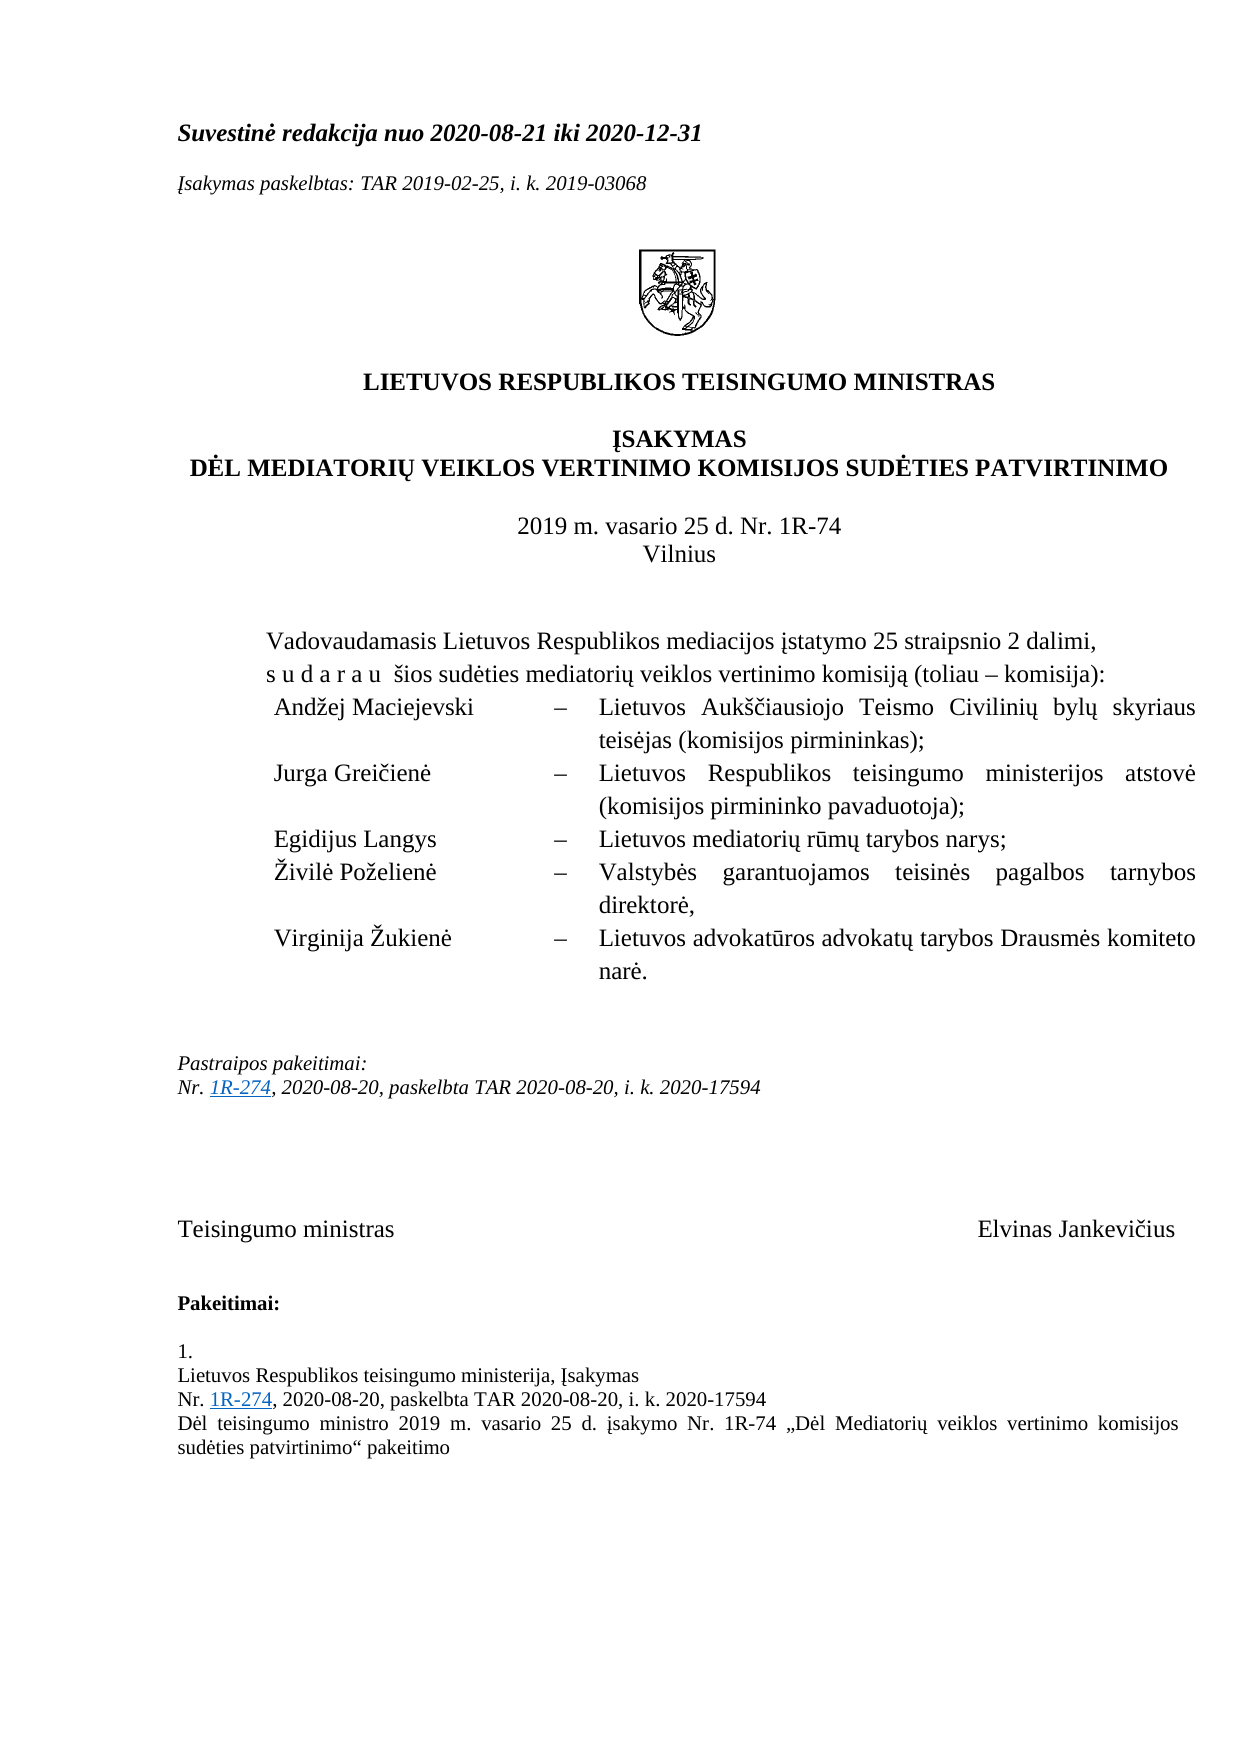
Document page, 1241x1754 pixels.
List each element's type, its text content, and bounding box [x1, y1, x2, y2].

table_cell – [543, 857, 587, 923]
text Pastraipos pakeitimai: [177, 1051, 1181, 1075]
text Teisingumo ministras Elvinas Jankevičius [177, 1214, 1181, 1243]
table_cell – [543, 758, 587, 824]
text Vadovaudamasis Lietuvos Respublikos mediacijos įstatymo 25 straipsnio 2 dalimi, [177, 626, 1181, 654]
text LIETUVOS RESPUBLIKOS TEISINGUMO MINISTRas [177, 367, 1181, 396]
text Lietuvos Respublikos teisingumo ministerija, Įsakymas [177, 1363, 1181, 1387]
table_header Andžej Maciejevski [262, 692, 543, 758]
table_cell Lietuvos Respublikos teisingumo ministerijos atstovė (komisijos pirmininko pavaduotoja); [587, 758, 1207, 824]
table_cell Jurga Greičienė [262, 758, 543, 824]
table_cell Egidijus Langys [262, 824, 543, 857]
text ĮSAKYMAS [177, 424, 1181, 453]
text DĖL mediatorių veiklos vertinimo komisijos sudėties patvirtinimo [177, 453, 1181, 482]
text 2019 m. vasario 25 d. Nr. 1R-74 [177, 511, 1181, 539]
text Dėl teisingumo ministro 2019 m. vasario 25 d. įsakymo Nr. 1R-74 „Dėl Mediatorių veiklos vertinimo komisijos sudėties patvirtinimo“ pakeitimo [177, 1411, 1181, 1459]
table_cell – [543, 923, 587, 989]
table_cell [262, 989, 543, 1022]
table_cell Živilė Poželienė [262, 857, 543, 923]
text Nr. 1R-274, 2020-08-20, paskelbta TAR 2020-08-20, i. k. 2020-17594 [177, 1387, 1181, 1411]
table_cell Lietuvos advokatūros advokatų tarybos Drausmės komiteto narė. [587, 923, 1207, 989]
table_header – [543, 692, 587, 758]
text s udarau šios sudėties mediatorių veiklos vertinimo komisiją (toliau – komisija): [177, 659, 1181, 688]
text Įsakymas paskelbtas: TAR 2019-02-25, i. k. 2019-03068 [177, 171, 1181, 195]
text Suvestinė redakcija nuo 2020-08-21 iki 2020-12-31 [177, 118, 1181, 147]
table_cell – [543, 824, 587, 857]
text 1. [177, 1339, 1181, 1363]
table_cell Valstybės garantuojamos teisinės pagalbos tarnybos direktorė, [587, 857, 1207, 923]
table_cell [587, 989, 1207, 1022]
text Pakeitimai: [177, 1291, 1181, 1315]
table_cell Virginija Žukienė [262, 923, 543, 989]
table_cell [543, 989, 587, 1022]
table_header Lietuvos Aukščiausiojo Teismo Civilinių bylų skyriaus teisėjas (komisijos pirmininkas); [587, 692, 1207, 758]
text Nr. 1R-274, 2020-08-20, paskelbta TAR 2020-08-20, i. k. 2020-17594 [177, 1075, 1181, 1099]
text Vilnius [177, 539, 1181, 568]
table_cell Lietuvos mediatorių rūmų tarybos narys; [587, 824, 1207, 857]
